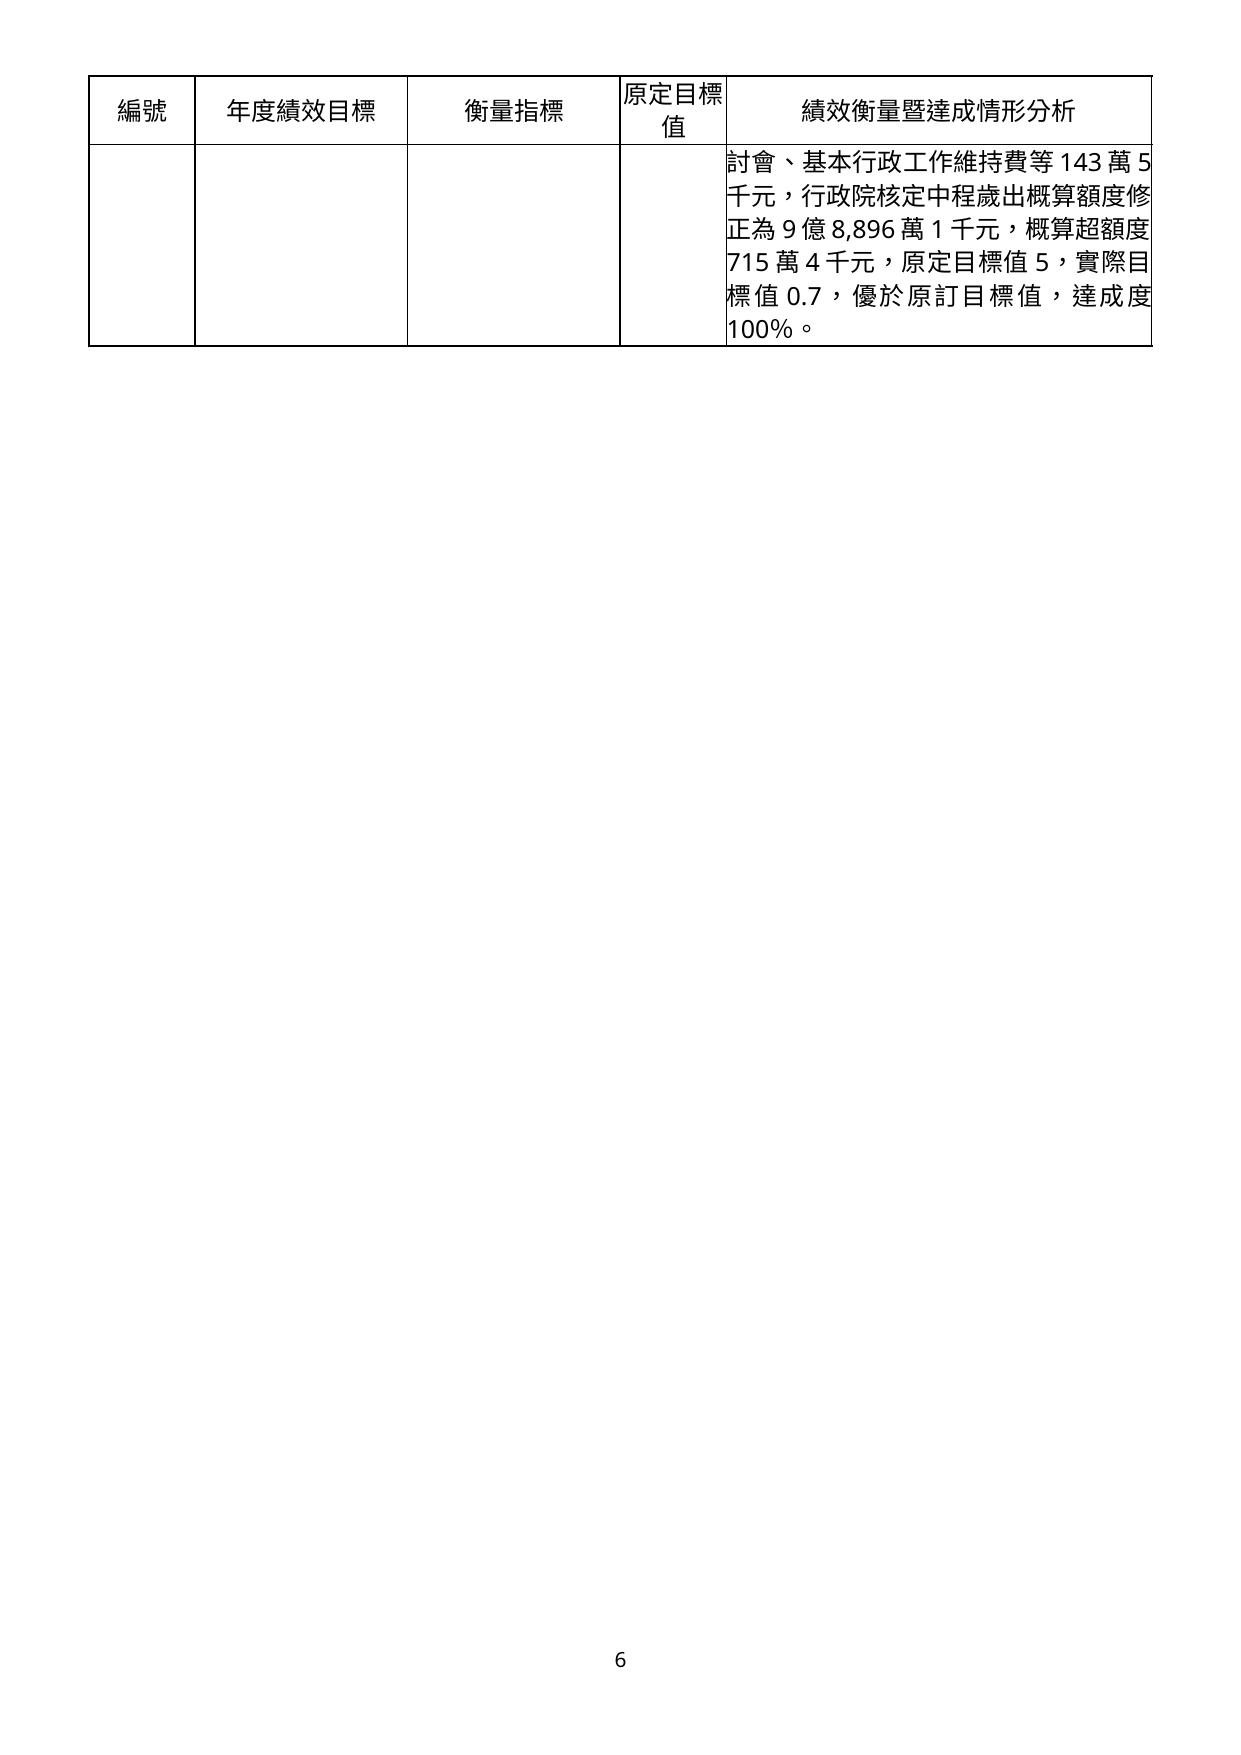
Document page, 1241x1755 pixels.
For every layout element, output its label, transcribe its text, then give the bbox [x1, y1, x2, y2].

table_header 年度績效目標 [196, 77, 407, 143]
table_cell [621, 145, 726, 345]
table_cell [408, 145, 619, 345]
table_cell [196, 145, 407, 345]
table_header 原定目標值 [621, 77, 726, 143]
table_header 編號 [90, 77, 194, 143]
table_cell [90, 145, 194, 345]
table_cell 討會、基本行政工作維持費等143萬5千元，行政院核定中程歲出概算額度修正為9億8,896萬1千元，概算超額度715萬4千元，原定目標值5，實際目標值0.7，優於原訂目標值，達成度100％。 [727, 145, 1151, 345]
table_header 績效衡量暨達成情形分析 [727, 77, 1151, 143]
table_header 衡量指標 [408, 77, 619, 143]
